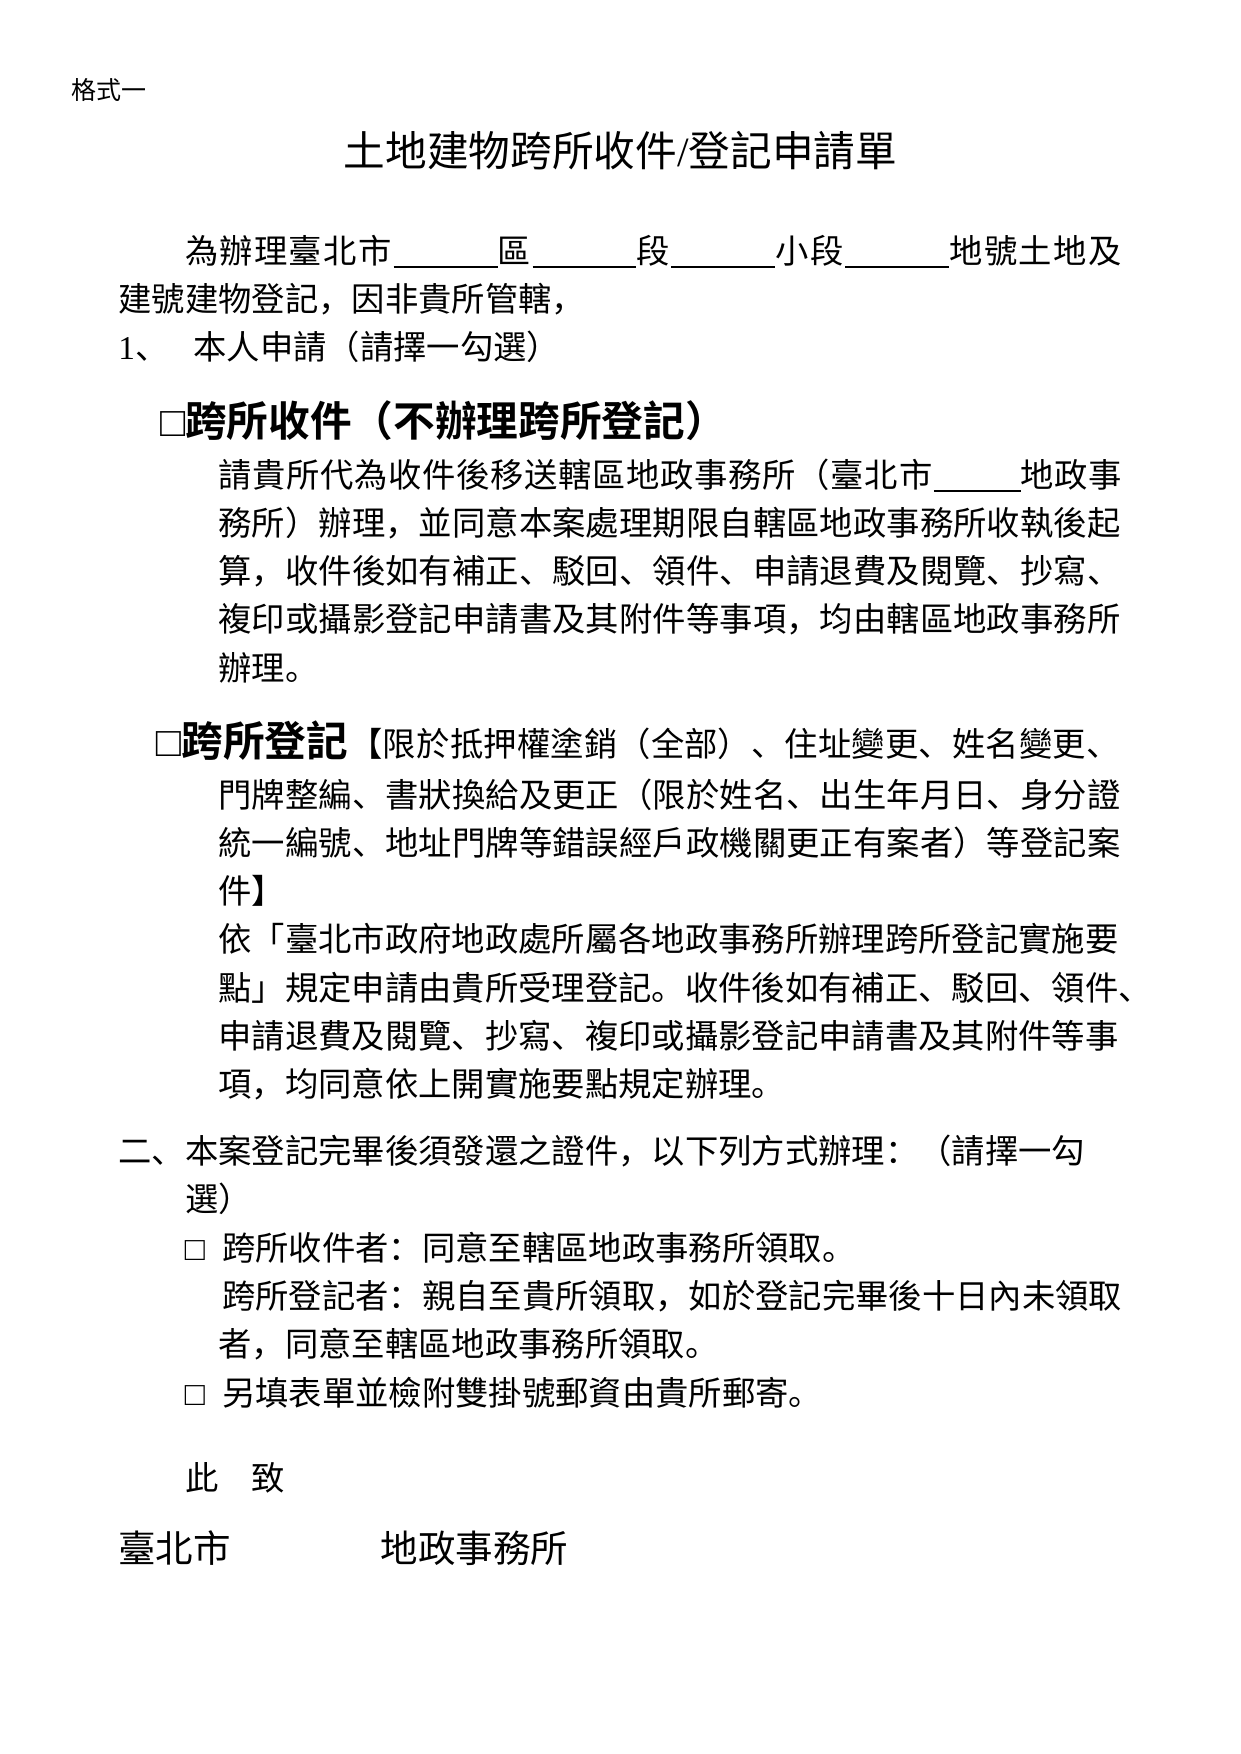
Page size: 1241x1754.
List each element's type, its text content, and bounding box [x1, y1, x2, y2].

text 格式一 [71, 71, 166, 107]
list 本人申請（請擇一勾選） [118, 321, 1122, 369]
text □跨所收件（不辦理跨所登記） [118, 388, 1122, 448]
text 跨所登記者：親自至貴所領取，如於登記完畢後十日內未領取者，同意至轄區地政事務所領取。 [218, 1270, 1122, 1366]
list 跨所收件者：同意至轄區地政事務所領取。 [184, 1221, 1122, 1270]
text 臺北市 地政事務所 [118, 1519, 1122, 1573]
text 此 致 [118, 1452, 1122, 1500]
text □跨所登記【限於抵押權塗銷（全部）、住址變更、姓名變更、門牌整編、書狀換給及更正（限於姓名、出生年月日、身分證統一編號、地址門牌等錯誤經戶政機關更正有案者）等登記案件】 [156, 708, 1122, 913]
text 請貴所代為收件後移送轄區地政事務所（臺北市 地政事務所）辦理，並同意本案處理期限自轄區地政事務所收執後起算，收件後如有補正、駁回、領件、申請退費及閱覽、抄寫、複印或攝影登記申請書及其附件等事項，均由轄區地政事務所辦理。 [218, 448, 1122, 689]
list 另填表單並檢附雙掛號郵資由貴所郵寄。 [184, 1366, 1122, 1415]
text 土地建物跨所收件/登記申請單 [62, 62, 1122, 178]
text 依「臺北市政府地政處所屬各地政事務所辦理跨所登記實施要點」規定申請由貴所受理登記。收件後如有補正、駁回、領件、申請退費及閱覽、抄寫、複印或攝影登記申請書及其附件等事項，均同意依上開實施要點規定辦理。 [218, 913, 1122, 1106]
text 為辦理臺北市 區 段 小段 地號土地及 建號建物登記，因非貴所管轄， [118, 224, 1122, 321]
text 二、本案登記完畢後須發還之證件，以下列方式辦理：（請擇一勾選） [118, 1125, 1122, 1221]
